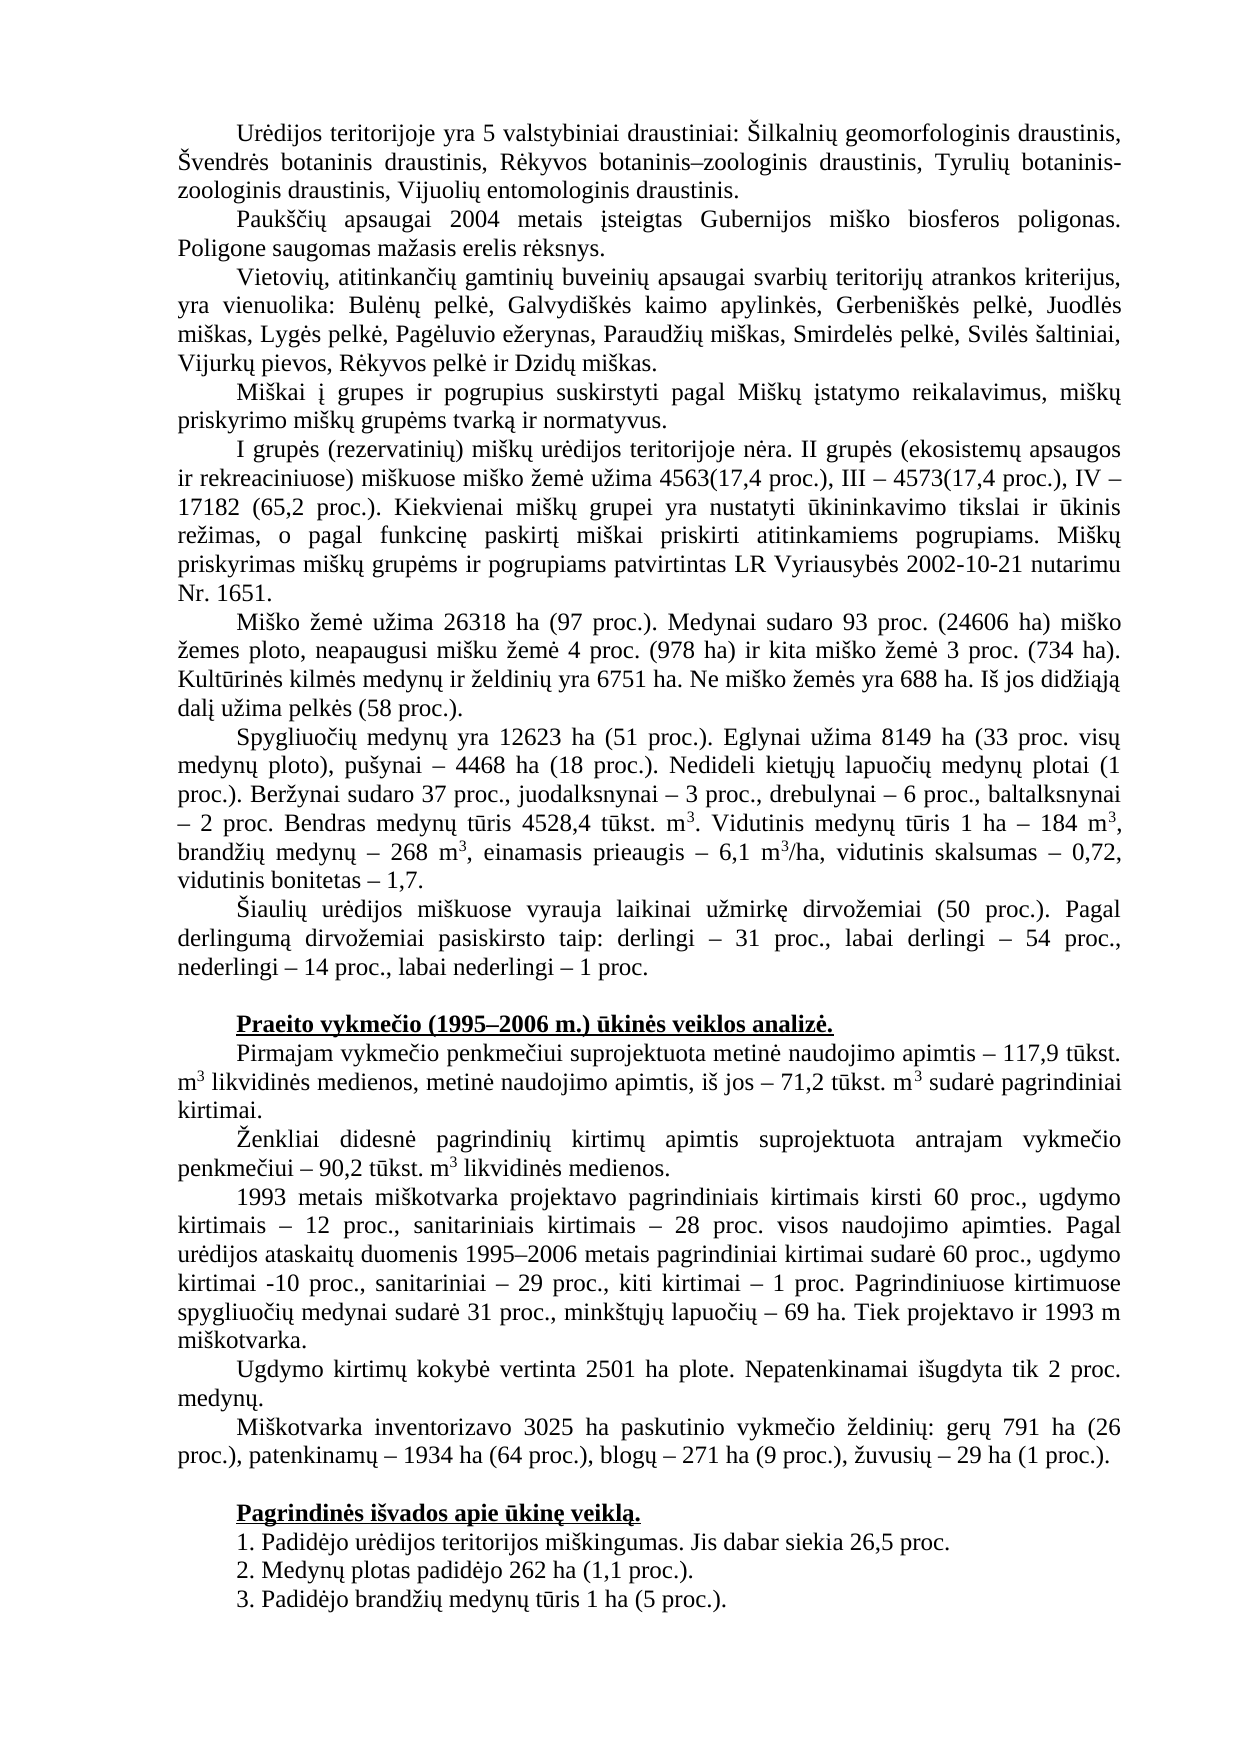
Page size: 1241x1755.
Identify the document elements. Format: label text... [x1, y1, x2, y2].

text I grupės (rezervatinių) miškų urėdijos teritorijoje nėra. II grupės (ekosistemų apsaugos ir rekreaciniuose) miškuose miško žemė užima 4563(17,4 proc.), III – 4573(17,4 proc.), IV – 17182 (65,2 proc.). Kiekvienai miškų grupei yra nustatyti ūkininkavimo tikslai ir ūkinis režimas, o pagal funkcinę paskirtį miškai priskirti atitinkamiems pogrupiams. Miškų priskyrimas miškų grupėms ir pogrupiams patvirtintas LR Vyriausybės 2002-10-21 nutarimu Nr. 1651. [177, 434, 1122, 607]
text Pagrindinės išvados apie ūkinę veiklą. [177, 1498, 1122, 1527]
text Ženkliai didesnė pagrindinių kirtimų apimtis suprojektuota antrajam vykmečio penkmečiui – 90,2 tūkst. m3 likvidinės medienos. [177, 1124, 1122, 1182]
text Paukščių apsaugai 2004 metais įsteigtas Gubernijos miško biosferos poligonas. Poligone saugomas mažasis erelis rėksnys. [177, 204, 1122, 262]
text Ugdymo kirtimų kokybė vertinta 2501 ha plote. Nepatenkinamai išugdyta tik 2 proc. medynų. [177, 1354, 1122, 1412]
text Spygliuočių medynų yra 12623 ha (51 proc.). Eglynai užima 8149 ha (33 proc. visų medynų ploto), pušynai – 4468 ha (18 proc.). Nedideli kietųjų lapuočių medynų plotai (1 proc.). Beržynai sudaro 37 proc., juodalksnynai – 3 proc., drebulynai – 6 proc., baltalksnynai – 2 proc. Bendras medynų tūris 4528,4 tūkst. m3. Vidutinis medynų tūris 1 ha – 184 m3, brandžių medynų – 268 m3, einamasis prieaugis – 6,1 m3/ha, vidutinis skalsumas – 0,72, vidutinis bonitetas – 1,7. [177, 722, 1122, 894]
text Praeito vykmečio (1995–2006 m.) ūkinės veiklos analizė. [177, 1009, 1122, 1038]
text 1993 metais miškotvarka projektavo pagrindiniais kirtimais kirsti 60 proc., ugdymo kirtimais – 12 proc., sanitariniais kirtimais – 28 proc. visos naudojimo apimties. Pagal urėdijos ataskaitų duomenis 1995–2006 metais pagrindiniai kirtimai sudarė 60 proc., ugdymo kirtimai -10 proc., sanitariniai – 29 proc., kiti kirtimai – 1 proc. Pagrindiniuose kirtimuose spygliuočių medynai sudarė 31 proc., minkštųjų lapuočių – 69 ha. Tiek projektavo ir 1993 m miškotvarka. [177, 1182, 1122, 1354]
text Pirmajam vykmečio penkmečiui suprojektuota metinė naudojimo apimtis – 117,9 tūkst. m3 likvidinės medienos, metinė naudojimo apimtis, iš jos – 71,2 tūkst. m3 sudarė pagrindiniai kirtimai. [177, 1038, 1122, 1124]
text Urėdijos teritorijoje yra 5 valstybiniai draustiniai: Šilkalnių geomorfologinis draustinis, Švendrės botaninis draustinis, Rėkyvos botaninis–zoologinis draustinis, Tyrulių botaninis-zoologinis draustinis, Vijuolių entomologinis draustinis. [177, 118, 1122, 204]
text Šiaulių urėdijos miškuose vyrauja laikinai užmirkę dirvožemiai (50 proc.). Pagal derlingumą dirvožemiai pasiskirsto taip: derlingi – 31 proc., labai derlingi – 54 proc., nederlingi – 14 proc., labai nederlingi – 1 proc. [177, 894, 1122, 981]
text 2. Medynų plotas padidėjo 262 ha (1,1 proc.). [177, 1556, 1122, 1584]
text 1. Padidėjo urėdijos teritorijos miškingumas. Jis dabar siekia 26,5 proc. [177, 1527, 1122, 1556]
text Miškai į grupes ir pogrupius suskirstyti pagal Miškų įstatymo reikalavimus, miškų priskyrimo miškų grupėms tvarką ir normatyvus. [177, 377, 1122, 434]
text Vietovių, atitinkančių gamtinių buveinių apsaugai svarbių teritorijų atrankos kriterijus, yra vienuolika: Bulėnų pelkė, Galvydiškės kaimo apylinkės, Gerbeniškės pelkė, Juodlės miškas, Lygės pelkė, Pagėluvio ežerynas, Paraudžių miškas, Smirdelės pelkė, Svilės šaltiniai, Vijurkų pievos, Rėkyvos pelkė ir Dzidų miškas. [177, 262, 1122, 377]
text Miškotvarka inventorizavo 3025 ha paskutinio vykmečio želdinių: gerų 791 ha (26 proc.), patenkinamų – 1934 ha (64 proc.), blogų – 271 ha (9 proc.), žuvusių – 29 ha (1 proc.). [177, 1412, 1122, 1469]
text Miško žemė užima 26318 ha (97 proc.). Medynai sudaro 93 proc. (24606 ha) miško žemes ploto, neapaugusi mišku žemė 4 proc. (978 ha) ir kita miško žemė 3 proc. (734 ha). Kultūrinės kilmės medynų ir želdinių yra 6751 ha. Ne miško žemės yra 688 ha. Iš jos didžiąją dalį užima pelkės (58 proc.). [177, 607, 1122, 722]
text 3. Padidėjo brandžių medynų tūris 1 ha (5 proc.). [177, 1584, 1122, 1613]
